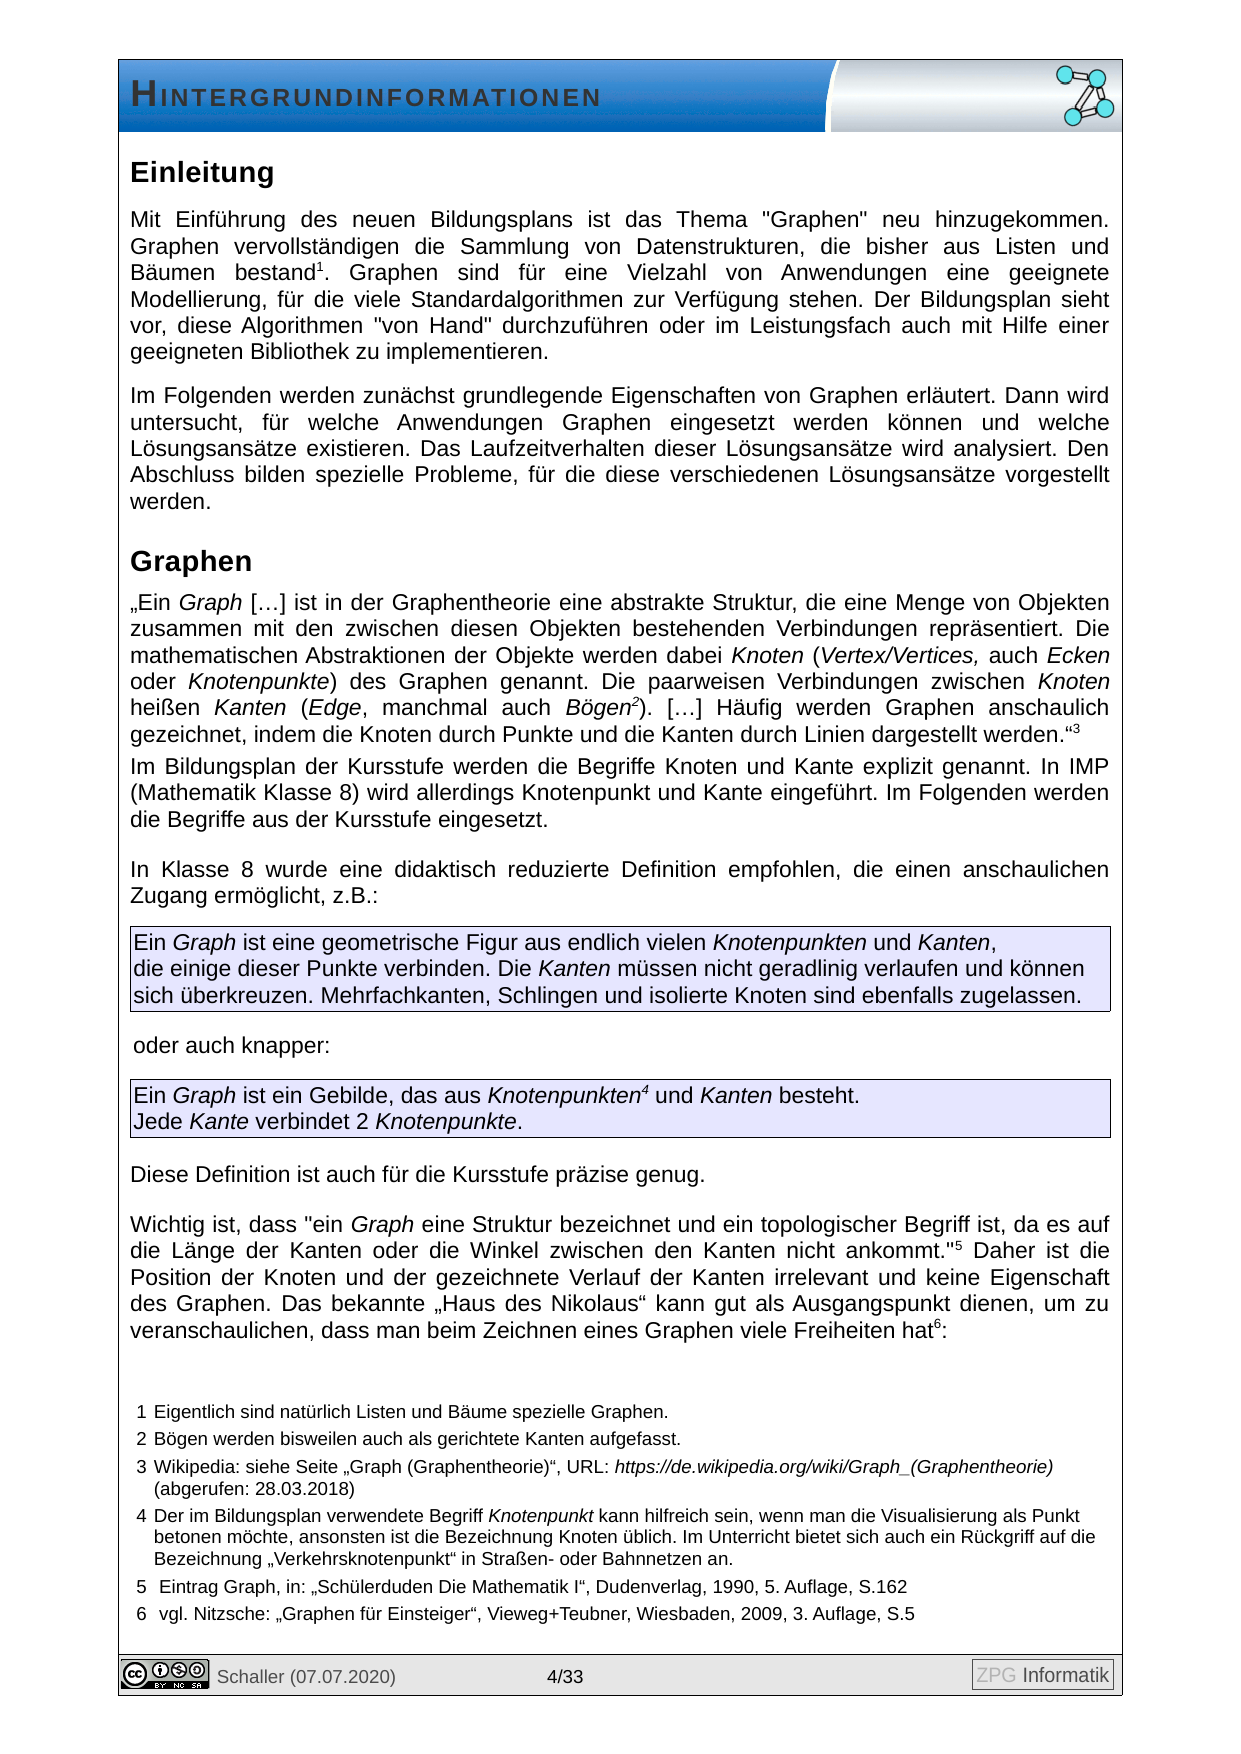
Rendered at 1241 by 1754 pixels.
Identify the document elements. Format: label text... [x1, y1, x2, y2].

text Diese Definition ist auch für die Kursstufe präzise genug. [130, 1161, 1110, 1187]
text Im Bildungsplan der Kursstufe werden die Begriffe Knoten und Kante explizit genannt. In IMP (Mathematik Klasse 8) wird allerdings Knotenpunkt und Kante eingeführt. Im Folgenden werden die Begriffe aus der Kursstufe eingesetzt. [130, 753, 1110, 832]
text Mit Einführung des neuen Bildungsplans ist das Thema "Graphen" neu hinzugekommen. Graphen vervollständigen die Sammlung von Datenstrukturen, die bisher aus Listen und Bäumen bestand. Graphen sind für eine Vielzahl von Anwendungen eine geeignete Modellierung, für die viele Standardalgorithmen zur Verfügung stehen. Der Bildungsplan sieht vor, diese Algorithmen "von Hand" durchzuführen oder im Leistungsfach auch mit Hilfe einer geeigneten Bibliothek zu implementieren. [130, 206, 1110, 364]
text Im Folgenden werden zunächst grundlegende Eigenschaften von Graphen erläutert. Dann wird untersucht, für welche Anwendungen Graphen eingesetzt werden können und welche Lösungsansätze existieren. Das Laufzeitverhalten dieser Lösungsansätze wird analysiert. Den Abschluss bilden spezielle Probleme, für die diese verschiedenen Lösungsansätze vorgestellt werden. [130, 382, 1110, 514]
text Eigentlich sind natürlich Listen und Bäume spezielle Graphen. [136, 1401, 1110, 1422]
subtitle Graphen [130, 543, 1110, 577]
text „Ein Graph […] ist in der Graphentheorie eine abstrakte Struktur, die eine Menge von Objekten zusammen mit den zwischen diesen Objekten bestehenden Verbindungen repräsentiert. Die mathematischen Abstraktionen der Objekte werden dabei Knoten (Vertex/Vertices, auch Ecken oder Knotenpunkte) des Graphen genannt. Die paarweisen Verbindungen zwischen Knoten heißen Kanten (Edge, manchmal auch Bögen). […] Häufig werden Graphen anschaulich gezeichnet, indem die Knoten durch Punkte und die Kanten durch Linien dargestellt werden.“ [130, 589, 1110, 747]
text Wikipedia: siehe Seite „Graph (Graphentheorie)“, URL: https://de.wikipedia.org/wiki/Graph_(Graphentheorie) (abgerufen: 28.03.2018) [136, 1456, 1110, 1499]
text oder auch knapper: [130, 1029, 1110, 1061]
text Der im Bildungsplan verwendete Begriff Knotenpunkt kann hilfreich sein, wenn man die Visualisierung als Punkt betonen möchte, ansonsten ist die Bezeichnung Knoten üblich. Im Unterricht bietet sich auch ein Rückgriff auf die Bezeichnung „Verkehrsknotenpunkt“ in Straßen- oder Bahnnetzen an. [136, 1505, 1110, 1569]
picture [119, 60, 1122, 132]
text vgl. Nitzsche: „Graphen für Einsteiger“, Vieweg+Teubner, Wiesbaden, 2009, 3. Auflage, S.5 [136, 1603, 1110, 1624]
text Bögen werden bisweilen auch als gerichtete Kanten aufgefasst. [136, 1428, 1110, 1450]
text Eintrag Graph, in: „Schülerduden Die Mathematik I“, Dudenverlag, 1990, 5. Auflage, S.162 [136, 1575, 1110, 1597]
text Wichtig ist, dass "ein Graph eine Struktur bezeichnet und ein topologischer Begriff ist, da es auf die Länge der Kanten oder die Winkel zwischen den Kanten nicht ankommt." Daher ist die Position der Knoten und der gezeichnete Verlauf der Kanten irrelevant und keine Eigenschaft des Graphen. Das bekannte „Haus des Nikolaus“ kann gut als Ausgangspunkt dienen, um zu veranschaulichen, dass man beim Zeichnen eines Graphen viele Freiheiten hat: [130, 1211, 1110, 1343]
picture [120, 1659, 210, 1689]
text Ein Graph ist eine geometrische Figur aus endlich vielen Knotenpunkten und Kanten, die einige dieser Punkte verbinden. Die Kanten müssen nicht geradlinig verlaufen und können sich überkreuzen. Mehrfachkanten, Schlingen und isolierte Knoten sind ebenfalls zugelassen. [131, 927, 1110, 1011]
text Ein Graph ist ein Gebilde, das aus Knotenpunkten und Kanten besteht. Jede Kante verbindet 2 Knotenpunkte. [131, 1080, 1110, 1137]
subtitle Einleitung [130, 155, 1110, 189]
text In Klasse 8 wurde eine didaktisch reduzierte Definition empfohlen, die einen anschaulichen Zugang ermöglicht, z.B.: [130, 856, 1110, 908]
